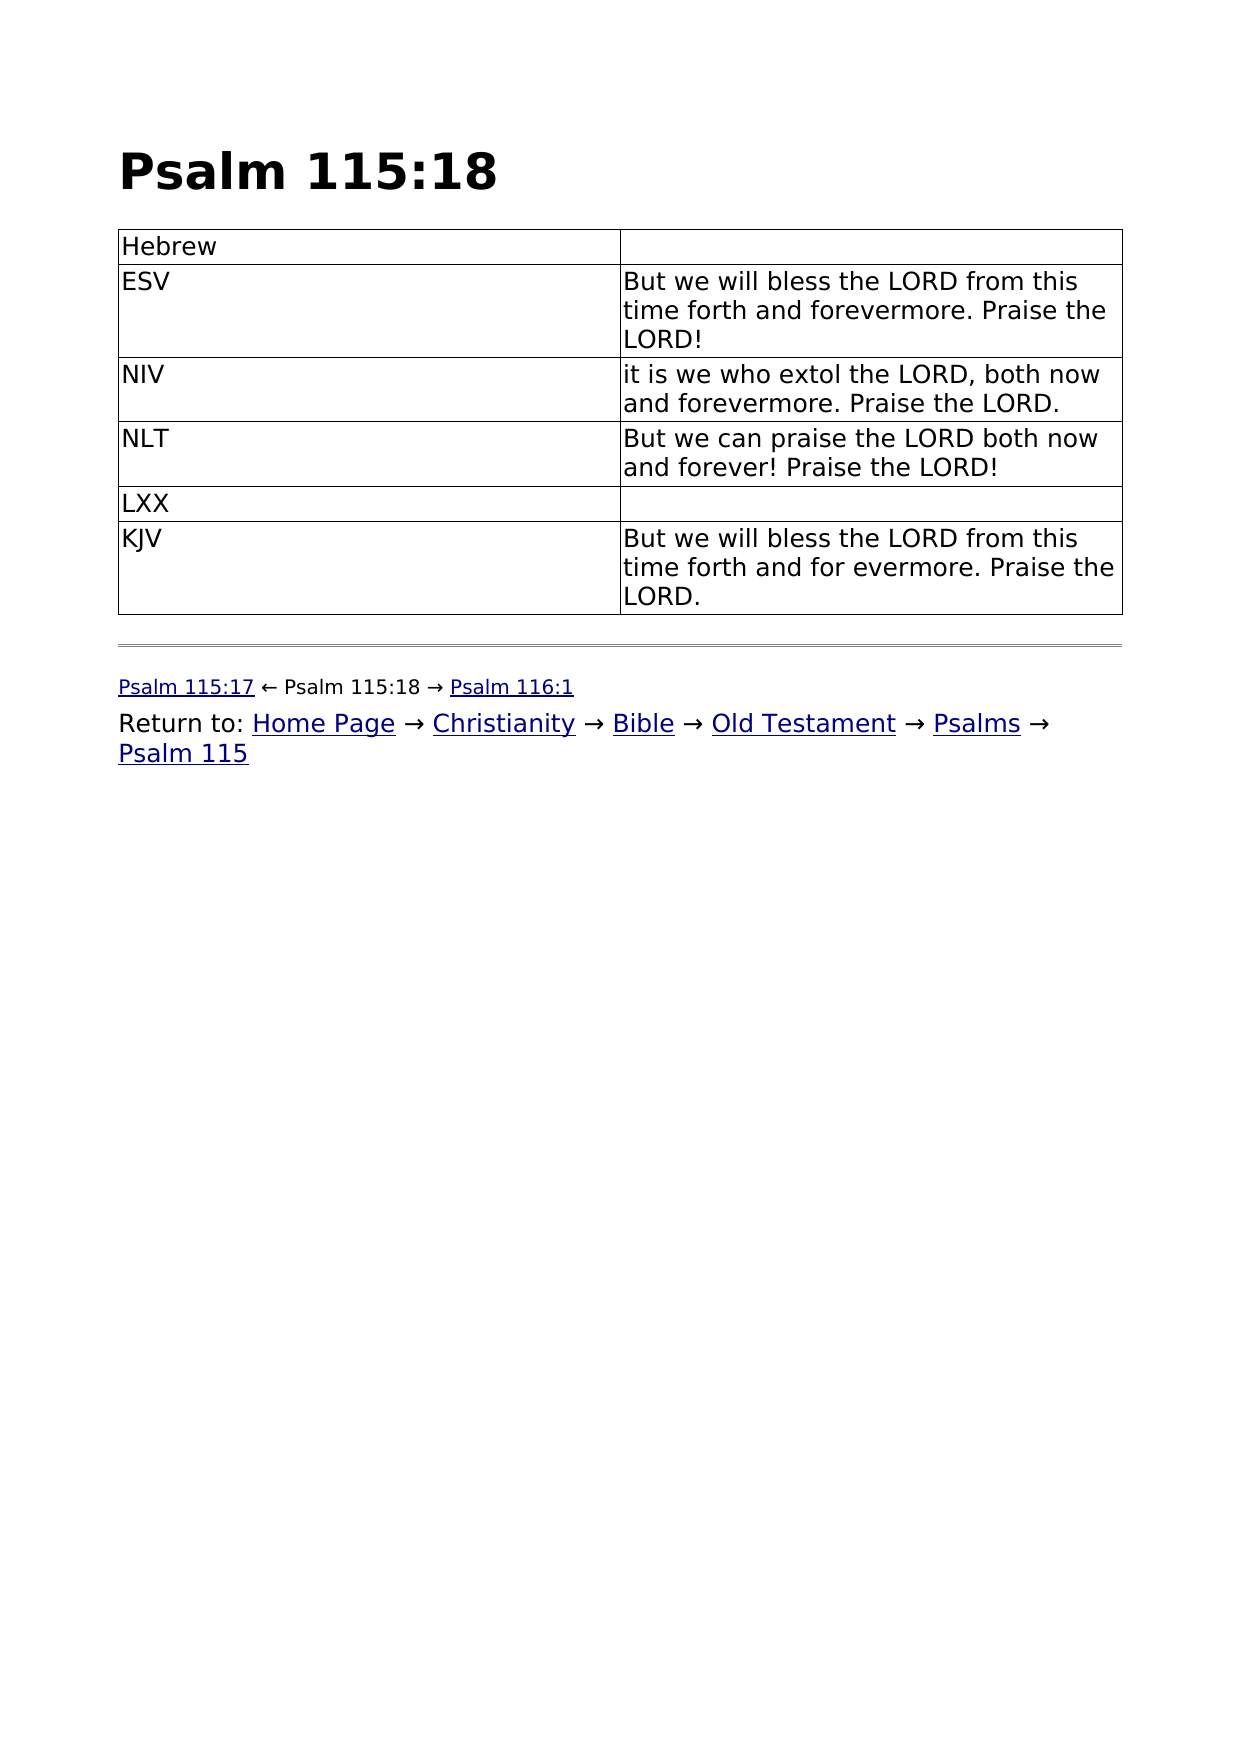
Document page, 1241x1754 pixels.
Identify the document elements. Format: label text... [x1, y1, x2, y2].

table_cell [621, 487, 1122, 521]
table_cell NIV [119, 358, 620, 421]
table_cell NLT [119, 422, 620, 486]
text Return to: Home Page → Christianity → Bible → Old Testament → Psalms → Psalm 115 [118, 709, 1122, 768]
text Psalm 115:17 ← Psalm 115:18 → Psalm 116:1 [118, 676, 1122, 709]
table_cell But we can praise the LORD both now and forever! Praise the LORD! [621, 422, 1122, 486]
table_cell But we will bless the LORD from this time forth and for evermore. Praise the LORD. [621, 522, 1122, 614]
table_cell But we will bless the LORD from this time forth and forevermore. Praise the LORD! [621, 265, 1122, 357]
table_header Hebrew [119, 230, 620, 264]
table_cell LXX [119, 487, 620, 521]
table_header [621, 230, 1122, 264]
table_cell it is we who extol the LORD, both now and forevermore. Praise the LORD. [621, 358, 1122, 421]
table_cell KJV [119, 522, 620, 614]
table_cell ESV [119, 265, 620, 357]
subtitle Psalm 115:18 [118, 143, 1122, 201]
